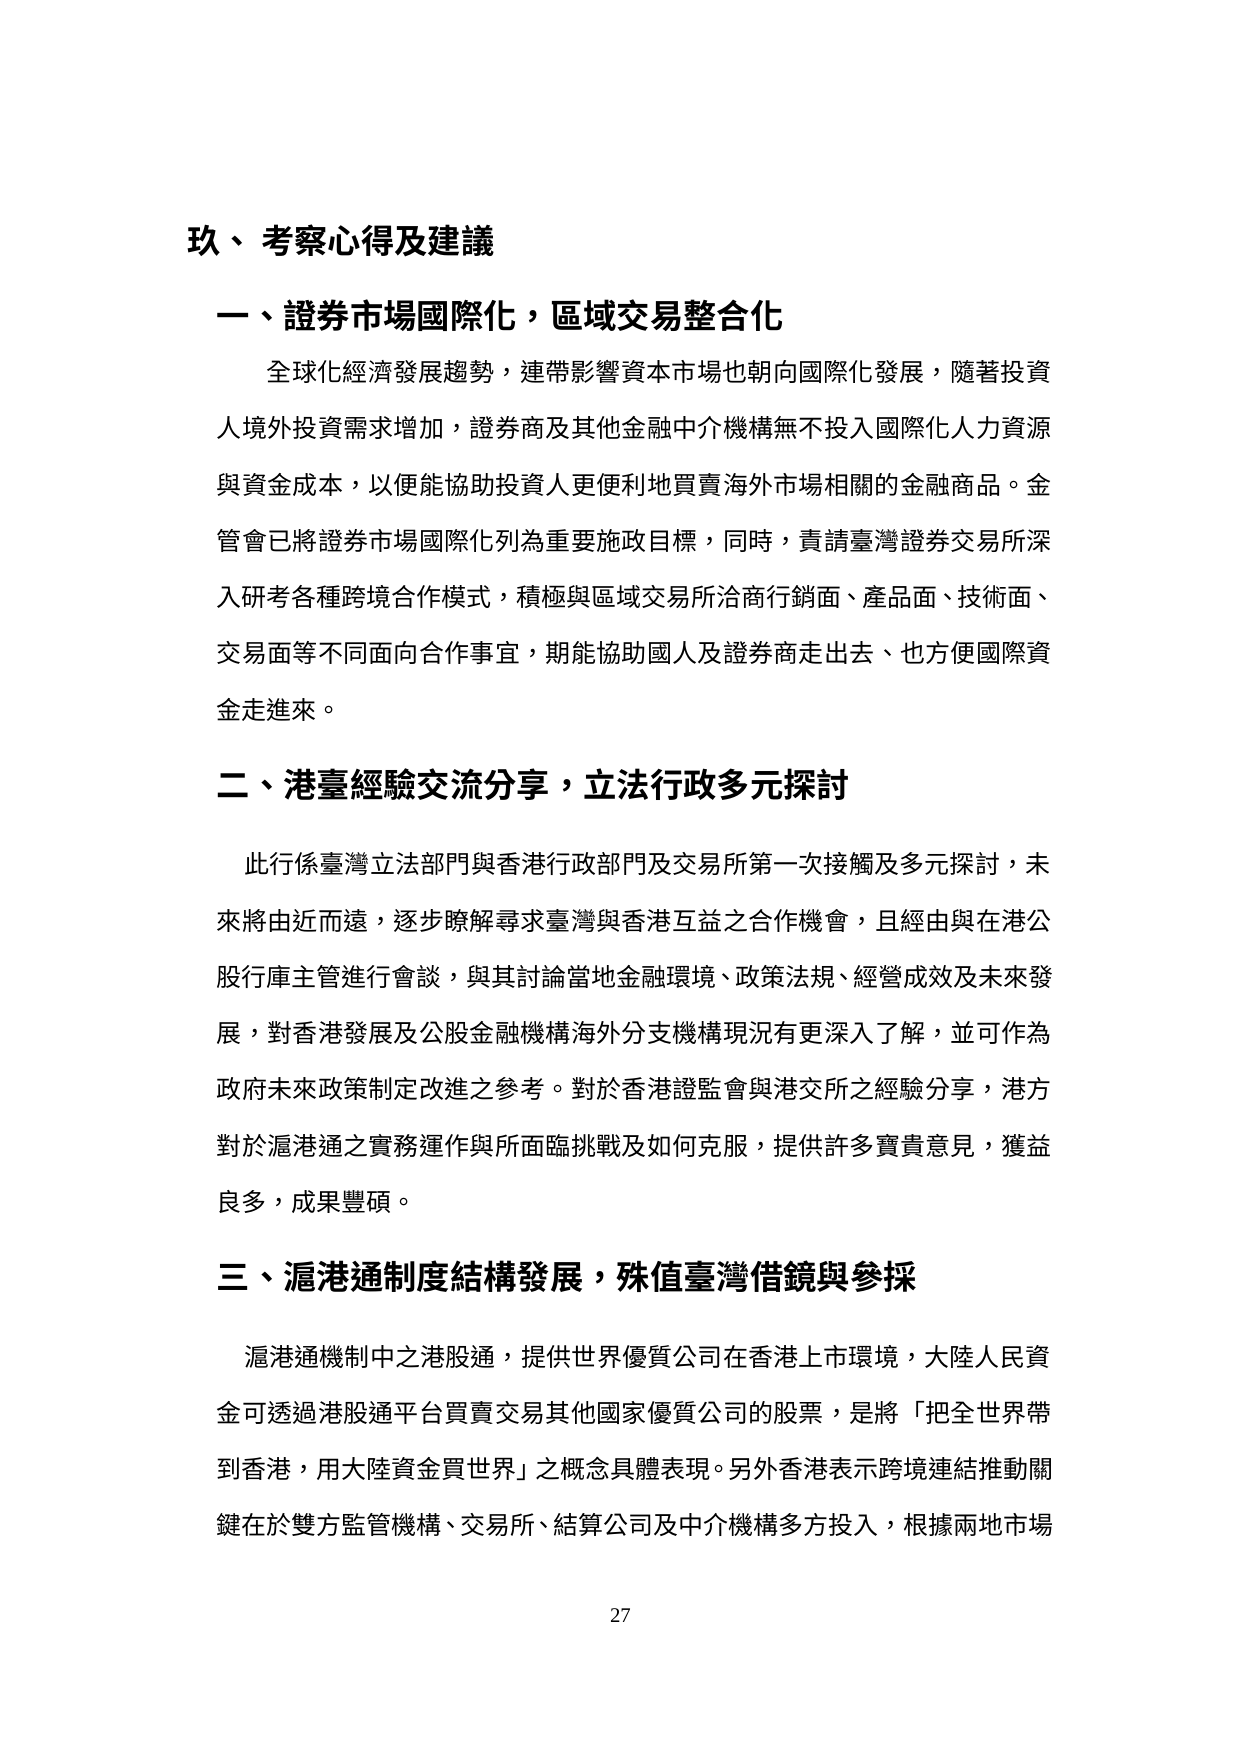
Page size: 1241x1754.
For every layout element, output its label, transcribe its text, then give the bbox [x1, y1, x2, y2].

text 一、證券市場國際化，區域交易整合化 [187, 277, 1053, 352]
text 二、港臺經驗交流分享，立法行政多元探討 [202, 745, 1053, 820]
subtitle 考察心得及建議 [187, 202, 1053, 277]
text 三、滬港通制度結構發展，殊值臺灣借鏡與參採 [217, 1237, 1053, 1312]
text 此行係臺灣立法部門與香港行政部門及交易所第一次接觸及多元探討，未來將由近而遠，逐步瞭解尋求臺灣與香港互益之合作機會，且經由與在港公股行庫主管進行會談，與其討論當地金融環境、政策法規、經營成效及未來發展，對香港發展及公股金融機構海外分支機構現況有更深入了解，並可作為政府未來政策制定改進之參考。對於香港證監會與港交所之經驗分享，港方對於滬港通之實務運作與所面臨挑戰及如何克服，提供許多寶貴意見，獲益良多，成果豐碩。 [217, 844, 1053, 1219]
text 全球化經濟發展趨勢，連帶影響資本市場也朝向國際化發展，隨著投資人境外投資需求增加，證券商及其他金融中介機構無不投入國際化人力資源與資金成本，以便能協助投資人更便利地買賣海外市場相關的金融商品。金管會已將證券市場國際化列為重要施政目標，同時，責請臺灣證券交易所深入研考各種跨境合作模式，積極與區域交易所洽商行銷面、產品面、技術面、交易面等不同面向合作事宜，期能協助國人及證券商走出去、也方便國際資金走進來。 [217, 352, 1053, 727]
text 滬港通機制中之港股通，提供世界優質公司在香港上市環境，大陸人民資金可透過港股通平台買賣交易其他國家優質公司的股票，是將「把全世界帶到香港，用大陸資金買世界」之概念具體表現。另外香港表示跨境連結推動關鍵在於雙方監管機構、交易所、結算公司及中介機構多方投入，根據兩地市場 [217, 1336, 1053, 1543]
